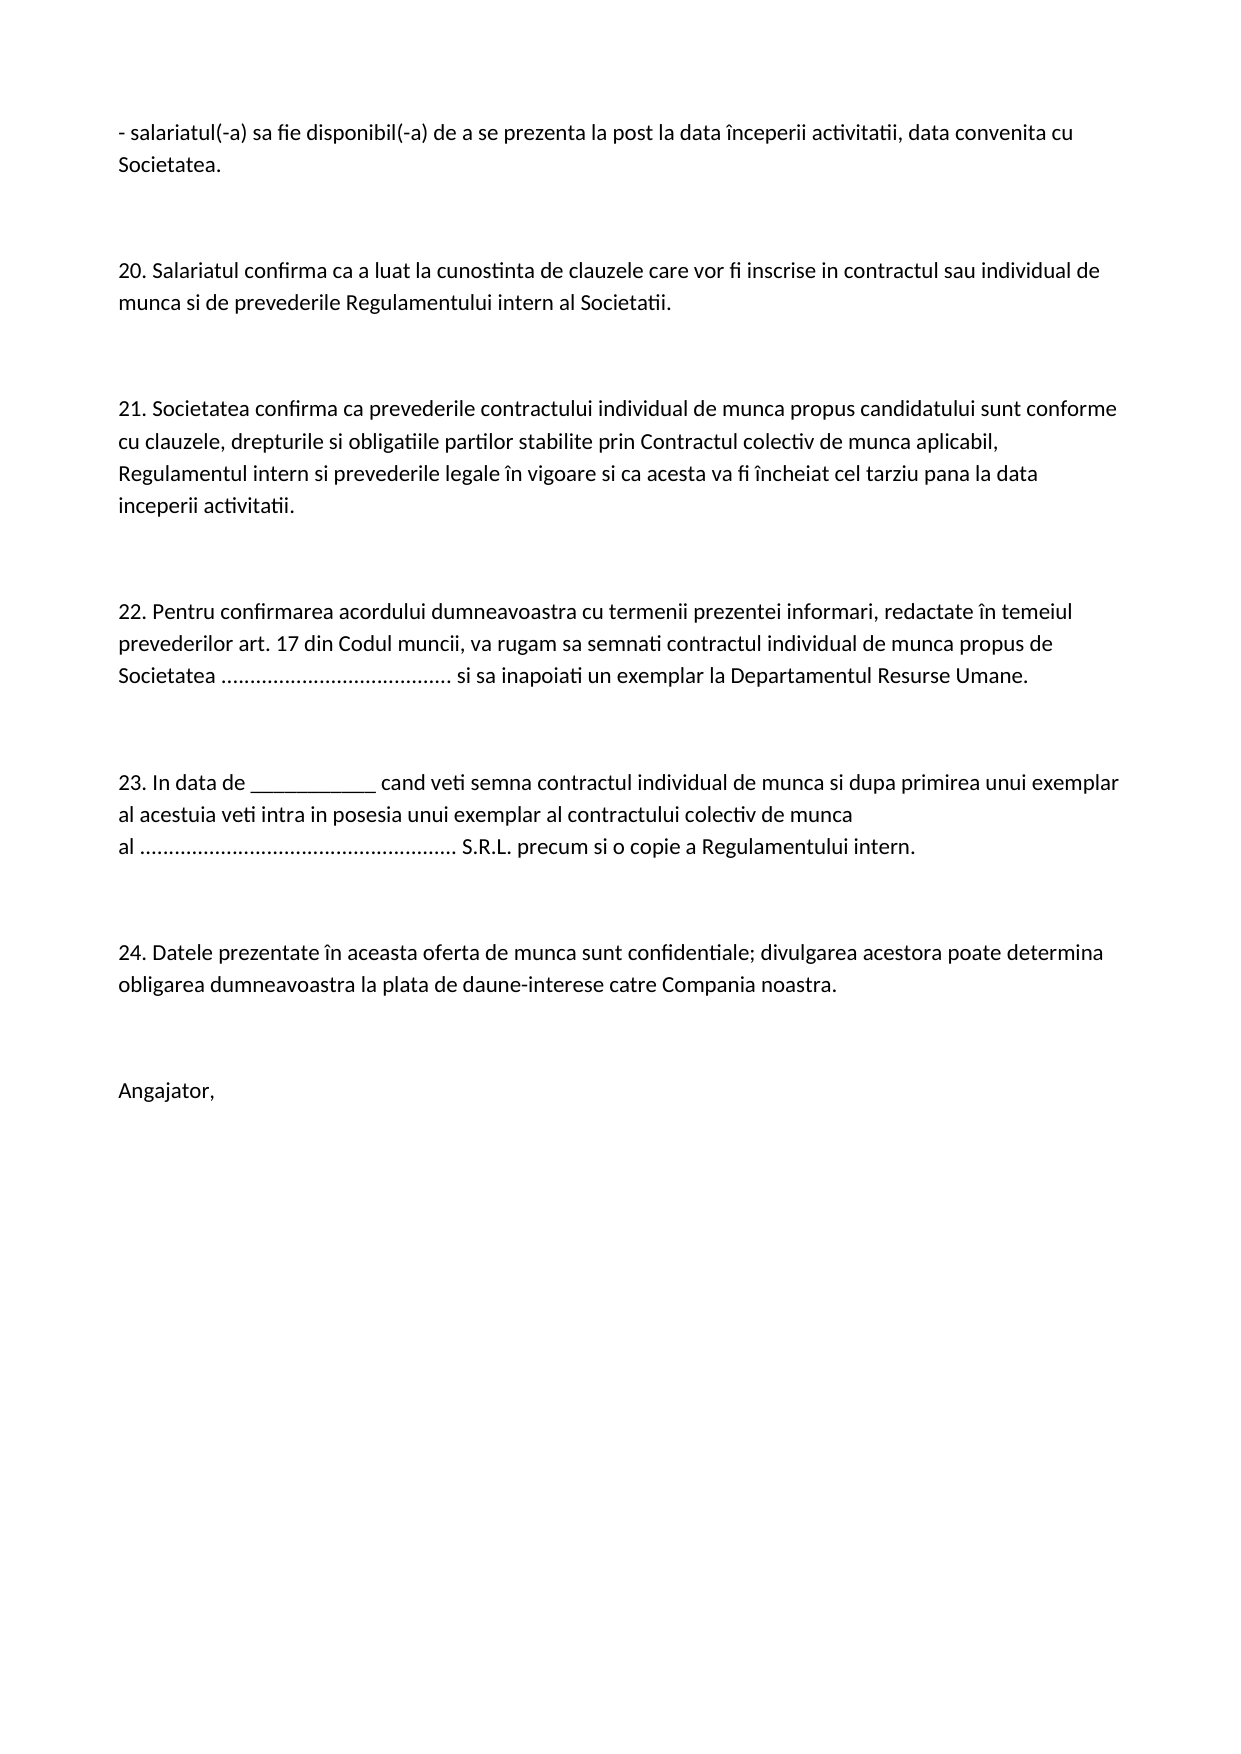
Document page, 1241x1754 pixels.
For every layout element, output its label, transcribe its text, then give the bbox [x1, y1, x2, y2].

text - salariatul(-a) sa fie disponibil(-a) de a se prezenta la post la data începerii activitatii, data convenita cu Societatea. [118, 118, 1122, 178]
text 20. Salariatul confirma ca a luat la cunostinta de clauzele care vor fi inscrise in contractul sau individual de munca si de prevederile Regulamentului intern al Societatii. [118, 256, 1122, 317]
text Angajator, [118, 1076, 1122, 1104]
text 24. Datele prezentate în aceasta oferta de munca sunt confidentiale; divulgarea acestora poate determina obligarea dumneavoastra la plata de daune-interese catre Compania noastra. [118, 938, 1122, 998]
text 22. Pentru confirmarea acordului dumneavoastra cu termenii prezentei informari, redactate în temeiul prevederilor art. 17 din Codul muncii, va rugam sa semnati contractul individual de munca propus de Societatea ........................................ si sa inapoiati un exemplar la Departamentul Resurse Umane. [118, 597, 1122, 689]
text 23. In data de ___________ cand veti semna contractul individual de munca si dupa primirea unui exemplar al acestuia veti intra in posesia unui exemplar al contractului colectiv de munca al ....................................................... S.R.L. precum si o copie a Regulamentului intern. [118, 768, 1122, 860]
text 21. Societatea confirma ca prevederile contractului individual de munca propus candidatului sunt conforme cu clauzele, drepturile si obligatiile partilor stabilite prin Contractul colectiv de munca aplicabil, Regulamentul intern si prevederile legale în vigoare si ca acesta va fi încheiat cel tarziu pana la data inceperii activitatii. [118, 394, 1122, 519]
